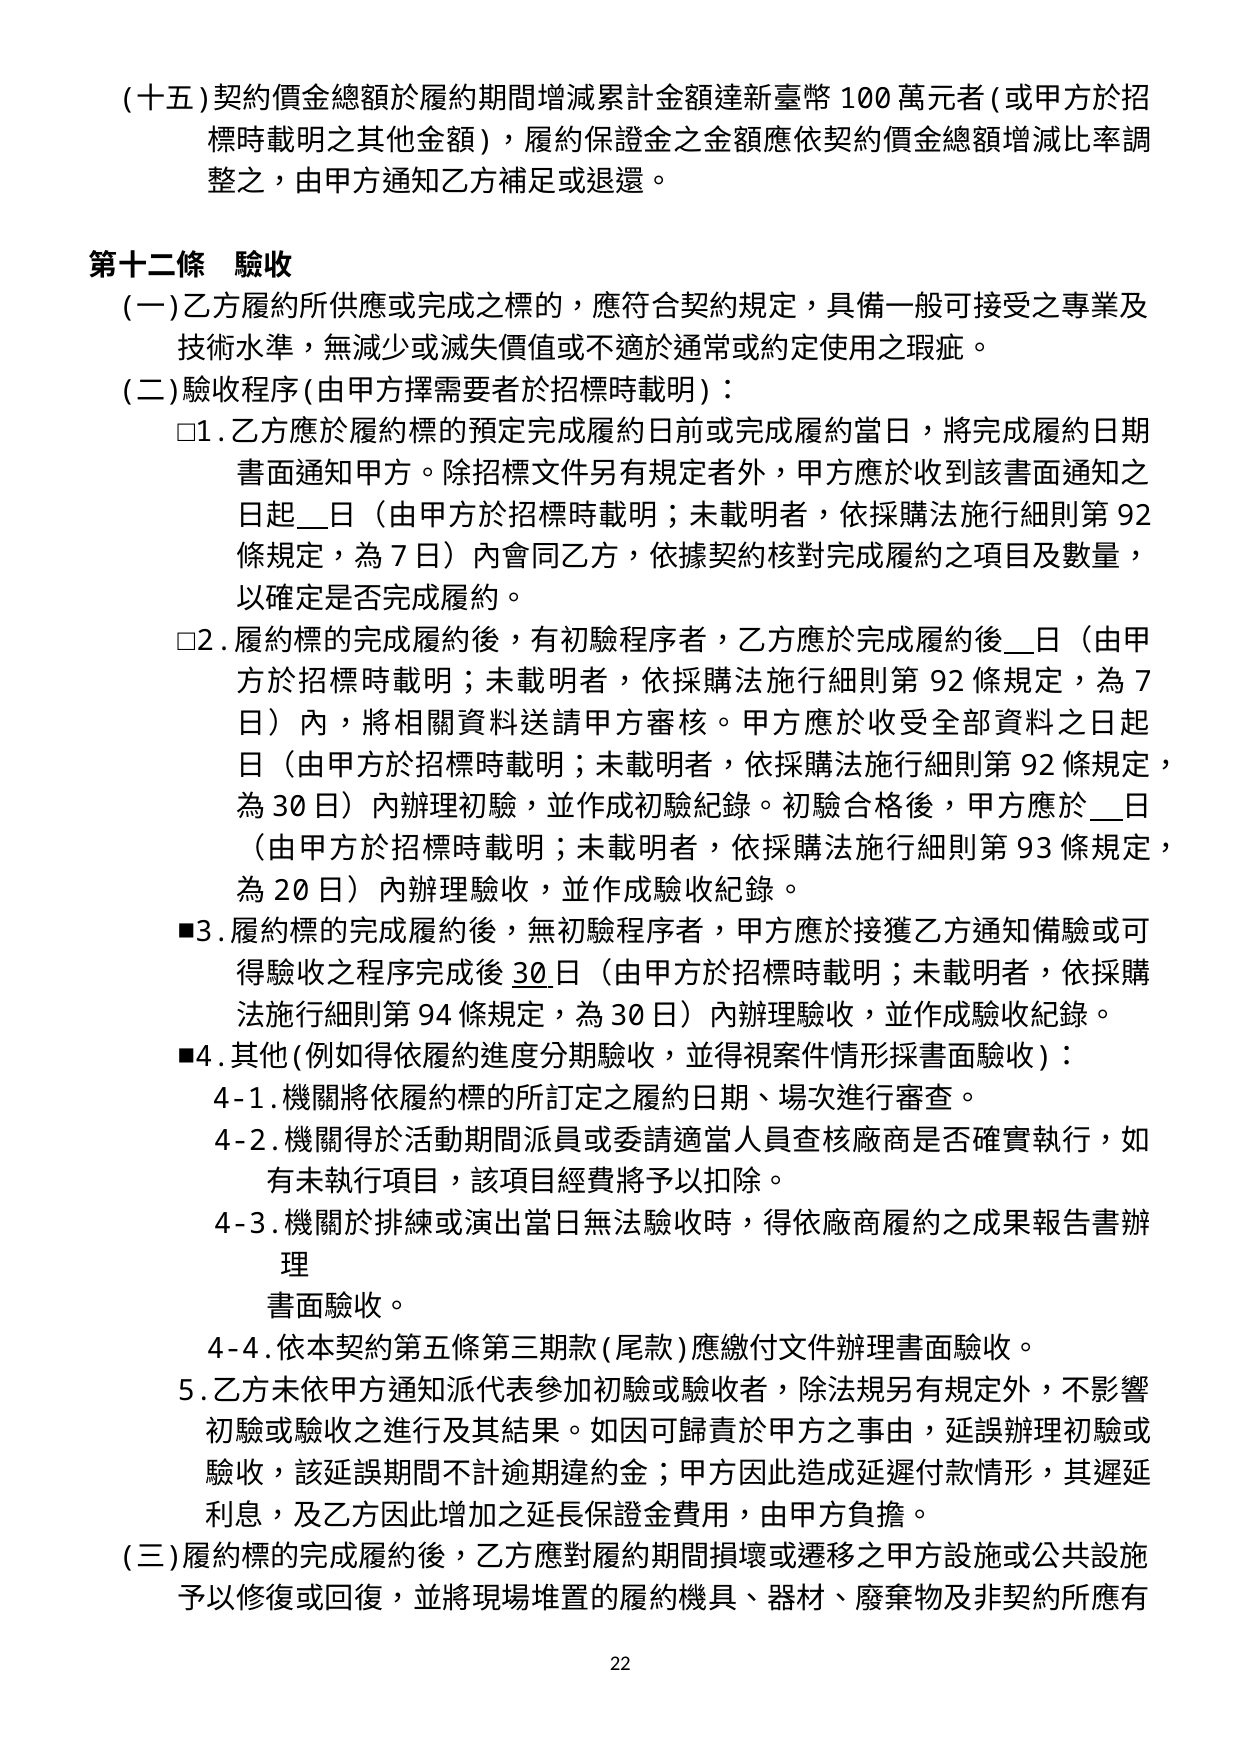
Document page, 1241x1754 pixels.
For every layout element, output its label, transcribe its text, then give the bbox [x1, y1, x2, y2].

text (一)乙方履約所供應或完成之標的，應符合契約規定，具備一般可接受之專業及技術水準，無減少或滅失價值或不適於通常或約定使用之瑕疵。 [118, 283, 1152, 367]
text 第十二條 驗收 [89, 242, 1152, 283]
text ■4.其他(例如得依履約進度分期驗收，並得視案件情形採書面驗收)： [177, 1033, 1152, 1075]
text 4-3.機關於排練或演出當日無法驗收時，得依廠商履約之成果報告書辦理 [177, 1200, 1152, 1283]
text (十五)契約價金總額於履約期間增減累計金額達新臺幣100萬元者(或甲方於招標時載明之其他金額)，履約保證金之金額應依契約價金總額增減比率調整之，由甲方通知乙方補足或退還。 [118, 75, 1152, 200]
text 4-4.依本契約第五條第三期款(尾款)應繳付文件辦理書面驗收。 [207, 1325, 1152, 1367]
text 5.乙方未依甲方通知派代表參加初驗或驗收者，除法規另有規定外，不影響初驗或驗收之進行及其結果。如因可歸責於甲方之事由，延誤辦理初驗或驗收，該延誤期間不計逾期違約金；甲方因此造成延遲付款情形，其遲延利息，及乙方因此增加之延長保證金費用，由甲方負擔。 [177, 1367, 1152, 1533]
text (二)驗收程序(由甲方擇需要者於招標時載明)： [118, 367, 1152, 408]
text □2.履約標的完成履約後，有初驗程序者，乙方應於完成履約後 日（由甲方於招標時載明；未載明者，依採購法施行細則第92條規定，為7日）內，將相關資料送請甲方審核。甲方應於收受全部資料之日起 日（由甲方於招標時載明；未載明者，依採購法施行細則第92條規定，為30日）內辦理初驗，並作成初驗紀錄。初驗合格後，甲方應於 日（由甲方於招標時載明；未載明者，依採購法施行細則第93條規定，為20日）內辦理驗收，並作成驗收紀錄。 [177, 617, 1152, 908]
text □1.乙方應於履約標的預定完成履約日前或完成履約當日，將完成履約日期書面通知甲方。除招標文件另有規定者外，甲方應於收到該書面通知之日起 日（由甲方於招標時載明；未載明者，依採購法施行細則第92條規定，為7日）內會同乙方，依據契約核對完成履約之項目及數量，以確定是否完成履約。 [177, 408, 1152, 617]
text 書面驗收。 [266, 1283, 1152, 1325]
text (三)履約標的完成履約後，乙方應對履約期間損壞或遷移之甲方設施或公共設施予以修復或回復，並將現場堆置的履約機具、器材、廢棄物及非契約所應有 [118, 1533, 1152, 1617]
text 4-1.機關將依履約標的所訂定之履約日期、場次進行審查。 [177, 1075, 1152, 1117]
text ■3.履約標的完成履約後，無初驗程序者，甲方應於接獲乙方通知備驗或可得驗收之程序完成後30日（由甲方於招標時載明；未載明者，依採購法施行細則第94條規定，為30日）內辦理驗收，並作成驗收紀錄。 [177, 908, 1152, 1033]
text 4-2.機關得於活動期間派員或委請適當人員查核廠商是否確實執行，如有未執行項目，該項目經費將予以扣除。 [177, 1117, 1152, 1200]
